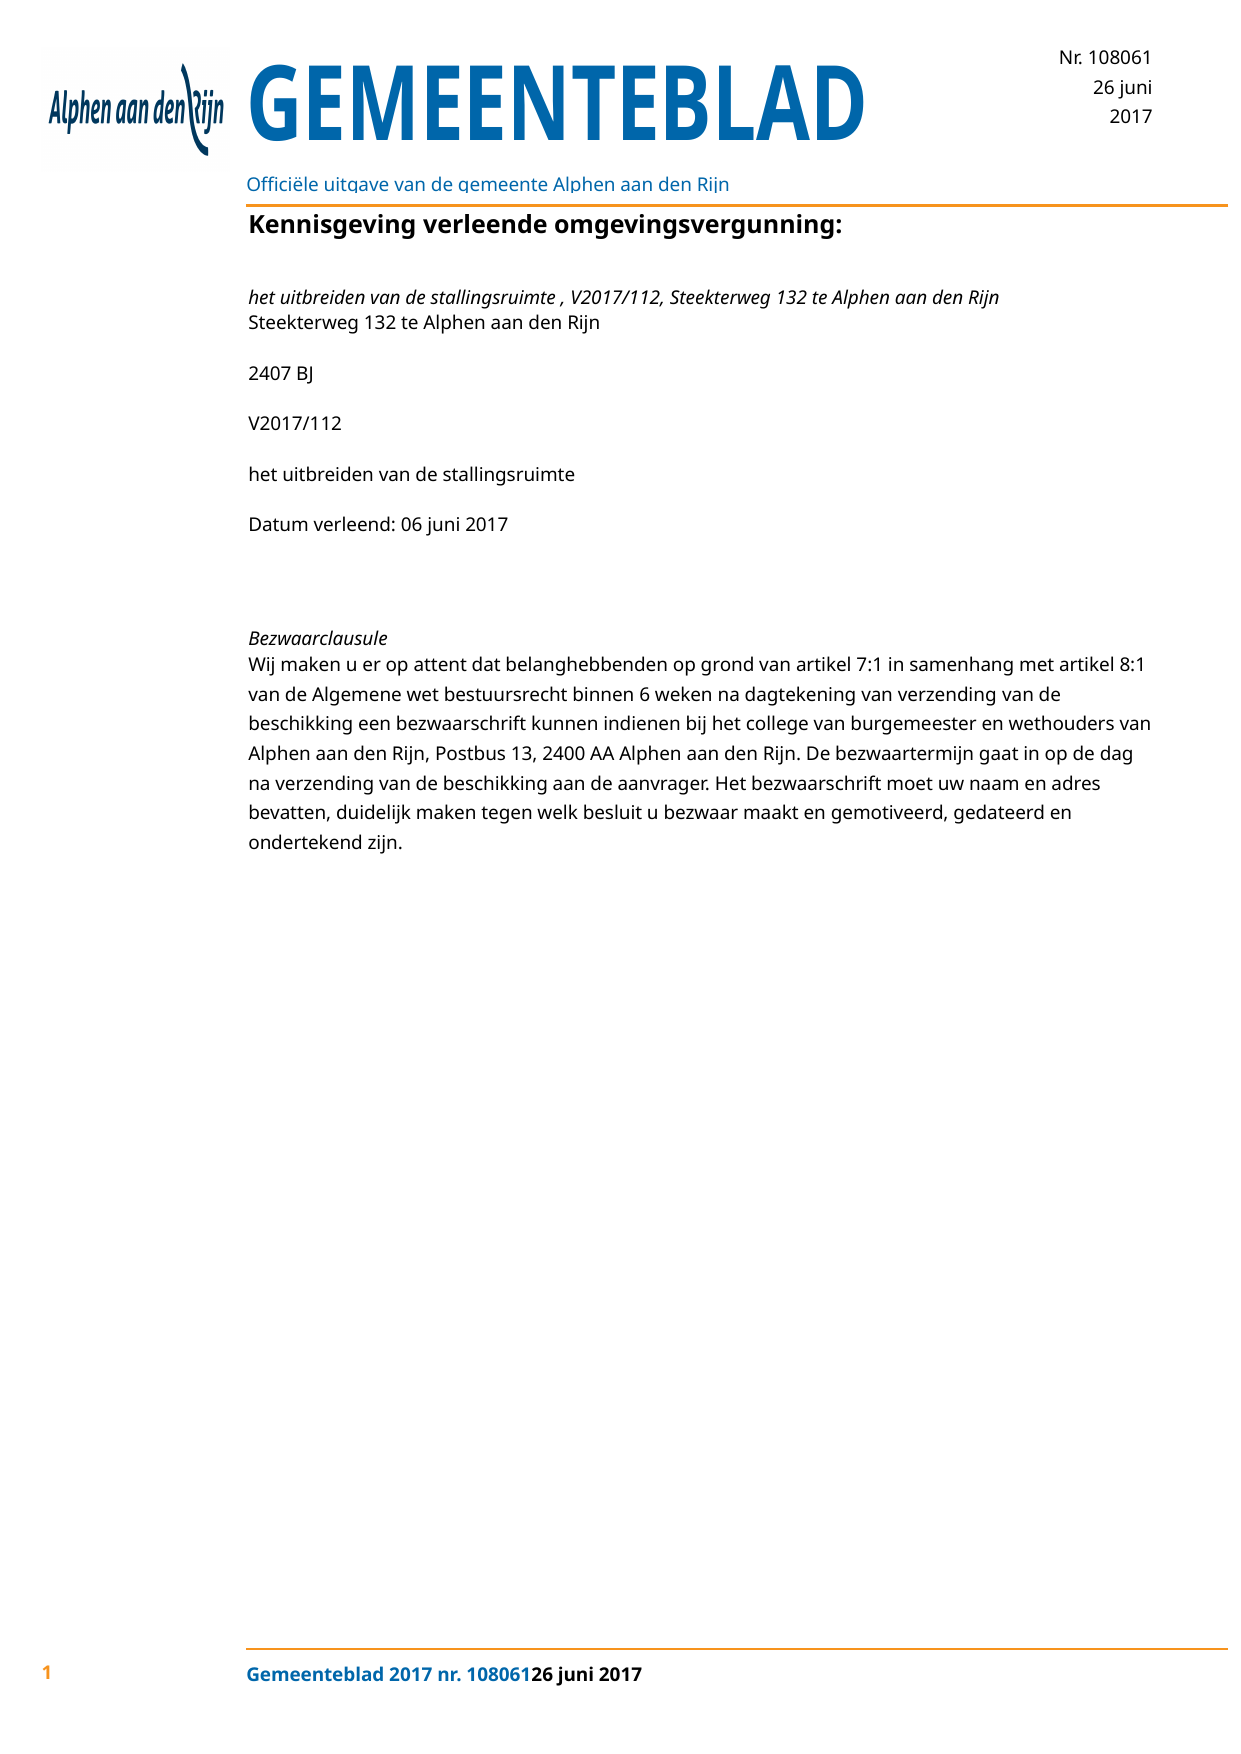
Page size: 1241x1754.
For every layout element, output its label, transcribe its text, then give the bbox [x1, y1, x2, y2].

text 2407 BJ [248, 360, 1152, 386]
text Datum verleend: 06 juni 2017 [248, 511, 1152, 537]
text Bezwaarclausule [248, 626, 1152, 651]
text V2017/112 [248, 410, 1152, 436]
text Kennisgeving verleende omgevingsvergunning: [248, 207, 1152, 241]
picture [41, 47, 231, 172]
text het uitbreiden van de stallingsruimte [248, 461, 1152, 487]
text Wij maken u er op attent dat belanghebbenden op grond van artikel 7:1 in samenhang met artikel 8:1 van de Algemene wet bestuursrecht binnen 6 weken na dagtekening van verzending van de beschikking een bezwaarschrift kunnen indienen bij het college van burgemeester en wethouders van Alphen aan den Rijn, Postbus 13, 2400 AA Alphen aan den Rijn. De bezwaartermijn gaat in op de dag na verzending van de beschikking aan de aanvrager. Het bezwaarschrift moet uw naam en adres bevatten, duidelijk maken tegen welk besluit u bezwaar maakt en gemotiveerd, gedateerd en ondertekend zijn. [248, 651, 1152, 854]
text het uitbreiden van de stallingsruimte , V2017/112, Steekterweg 132 te Alphen aan den Rijn [248, 284, 1152, 309]
text Steekterweg 132 te Alphen aan den Rijn [248, 309, 1152, 335]
